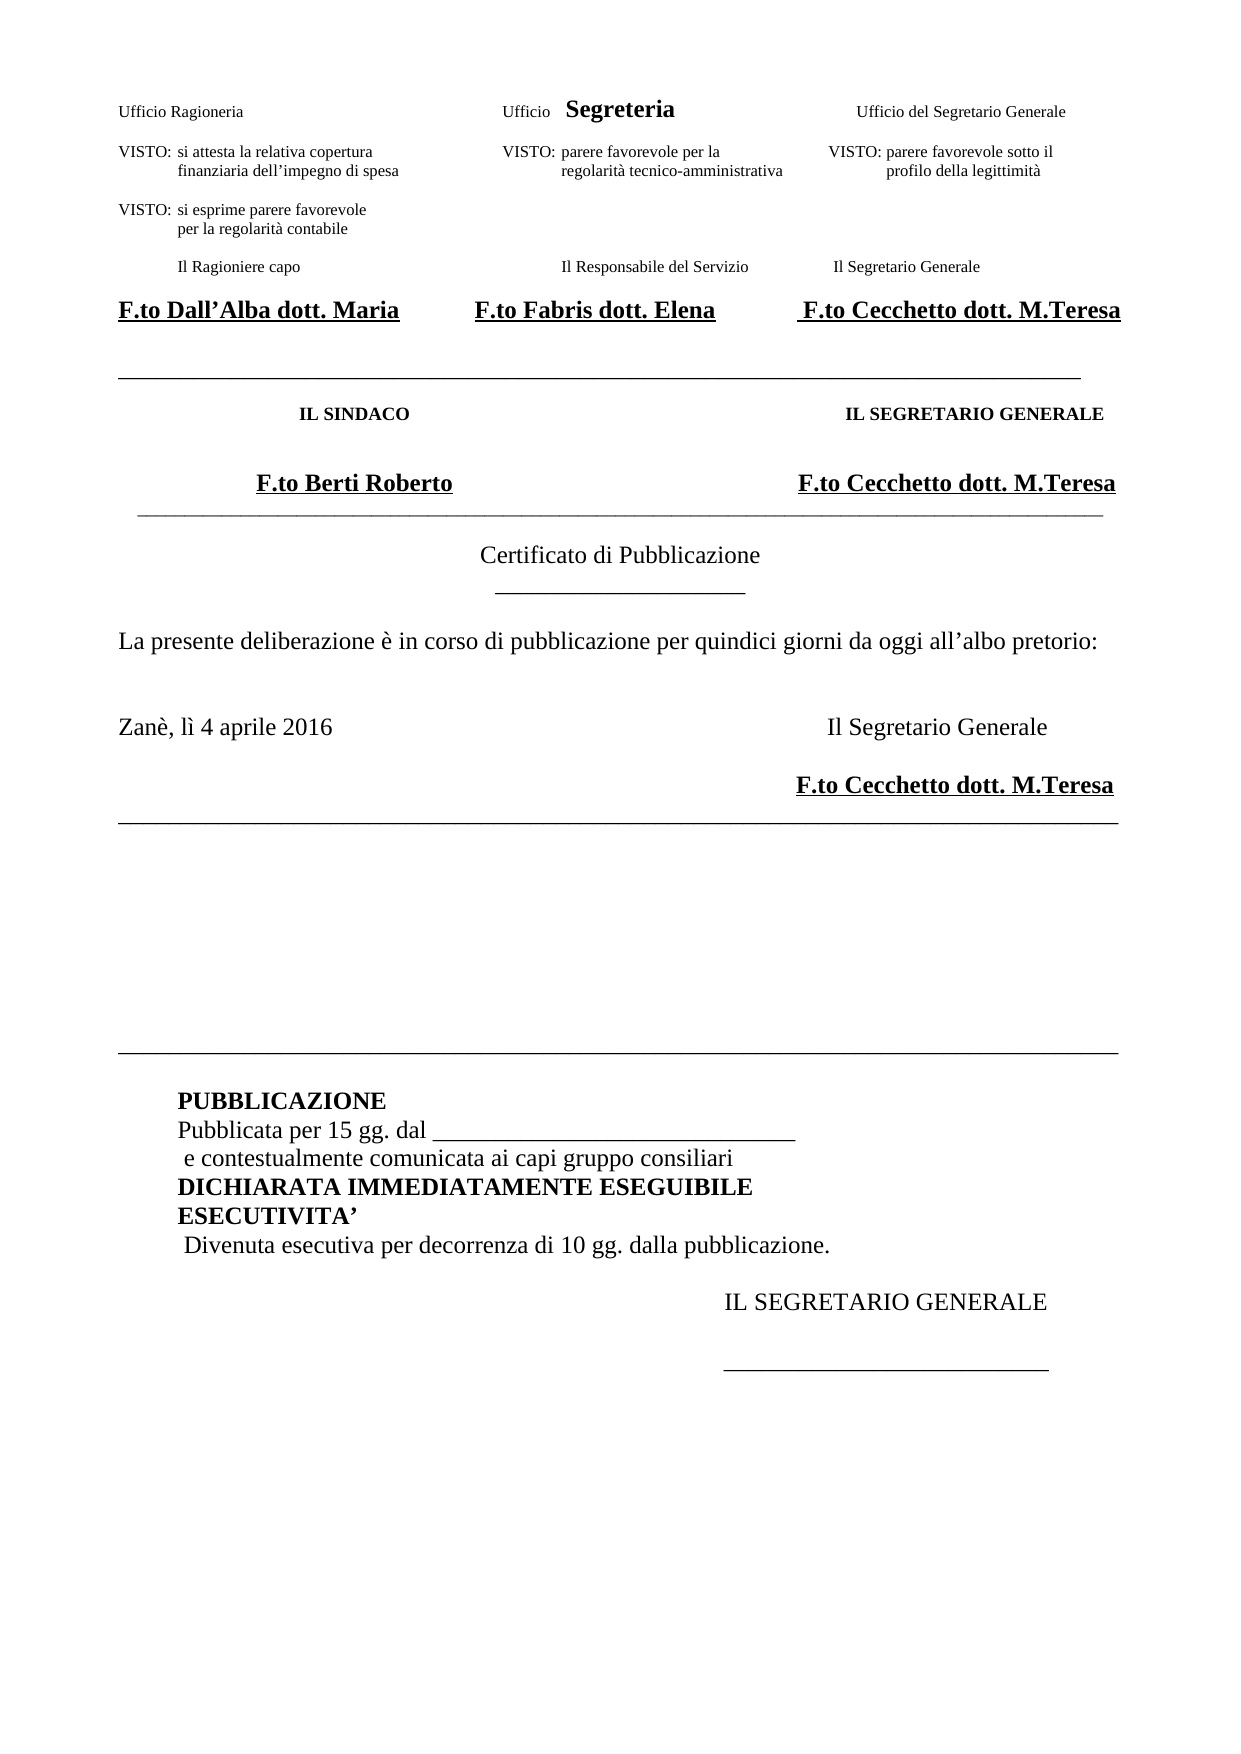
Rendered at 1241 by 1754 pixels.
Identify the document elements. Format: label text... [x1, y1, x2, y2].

text ESECUTIVITA’ [118, 1201, 1122, 1230]
text Divenuta esecutiva per decorrenza di 10 gg. dalla pubblicazione. [118, 1230, 1122, 1258]
text VISTO: si attesta la relativa copertura VISTO: parere favorevole per la VISTO: parere favorevole sotto il [118, 142, 1122, 161]
text IL SINDACO IL SEGRETARIO GENERALE [118, 403, 1122, 425]
text Il Ragioniere capo Il Responsabile del Servizio Il Segretario Generale [118, 257, 1122, 276]
text per la regolarità contabile [118, 219, 1122, 238]
text e contestualmente comunicata ai capi gruppo consiliari [118, 1143, 1122, 1172]
text _______________________________________________________________________________________________________ [118, 497, 1122, 518]
text IL SEGRETARIO GENERALE [118, 1287, 1122, 1316]
text PUBBLICAZIONE [118, 1086, 1122, 1115]
text Zanè, lì 4 aprile 2016 Il Segretario Generale [118, 712, 1122, 741]
text VISTO: si esprime parere favorevole [118, 199, 1122, 219]
text F.to Dall’Alba dott. Maria F.to Fabris dott. Elena F.to Cecchetto dott. M.Teresa [118, 295, 1122, 324]
text F.to Berti Roberto F.to Cecchetto dott. M.Teresa [118, 468, 1122, 497]
text __________________________ [118, 1345, 1122, 1402]
text ____________________ [118, 568, 1122, 597]
text La presente deliberazione è in corso di pubblicazione per quindici giorni da oggi all’albo pretorio: [118, 626, 1122, 655]
text Ufficio Ragioneria Ufficio Segreteria Ufficio del Segretario Generale [118, 94, 1122, 123]
text ________________________________________________________________________________ [118, 1028, 1122, 1057]
text F.to Cecchetto dott. M.Teresa ________________________________________________________________________________ [118, 770, 1122, 827]
text finanziaria dell’impegno di spesa regolarità tecnico-amministrativa profilo della legittimità [118, 161, 1122, 180]
text Certificato di Pubblicazione [118, 540, 1122, 568]
text _____________________________________________________________________________ [118, 353, 1122, 382]
text DICHIARATA IMMEDIATAMENTE ESEGUIBILE [118, 1172, 1122, 1201]
text Pubblicata per 15 gg. dal _____________________________ [118, 1115, 1122, 1143]
